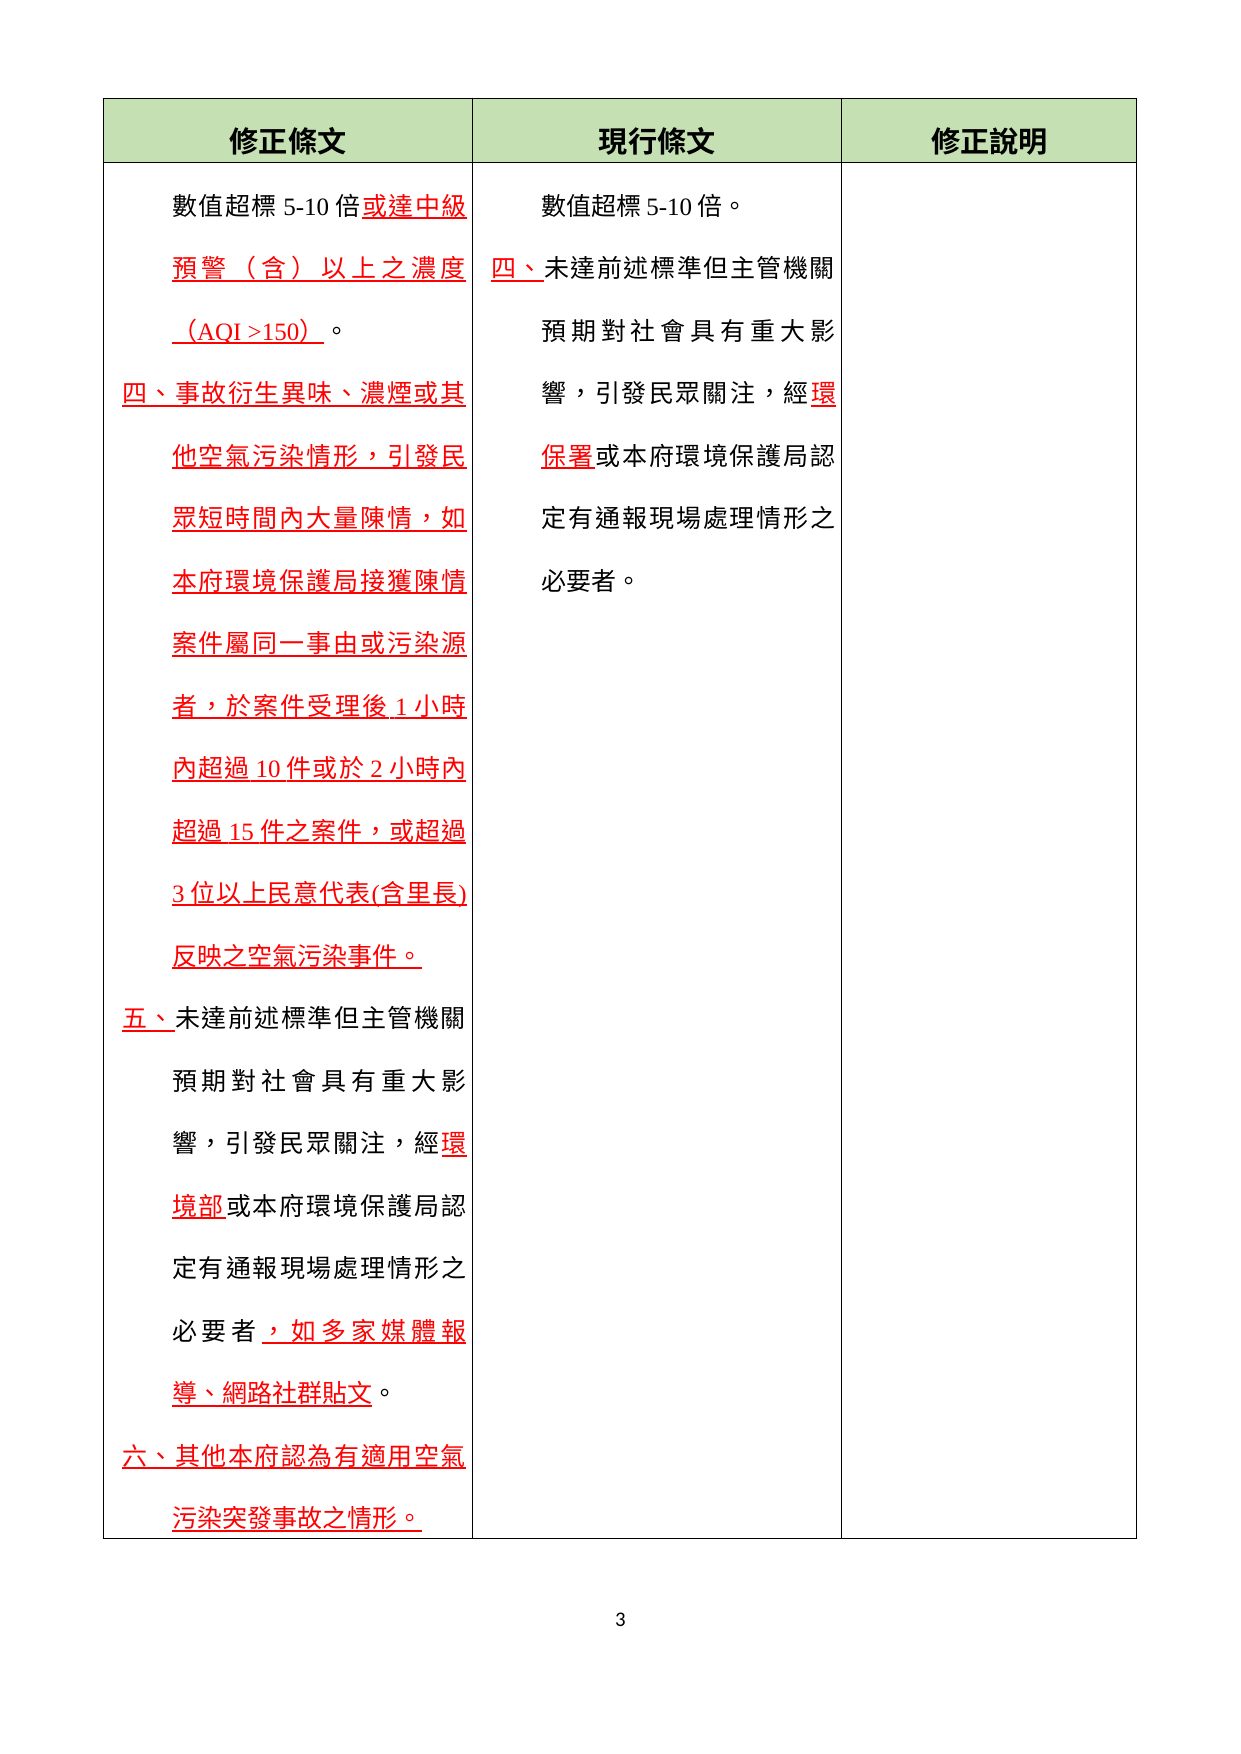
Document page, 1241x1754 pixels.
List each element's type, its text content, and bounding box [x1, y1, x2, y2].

table_cell [842, 163, 1136, 1538]
table_cell 數值超標5-10倍。 四、未達前述標準但主管機關預期對社會具有重大影響，引發民眾關注，經環保署或本府環境保護局認定有通報現場處理情形之必要者。 [473, 163, 841, 1538]
table_cell 數值超標5-10倍或達中級預警（含）以上之濃度（AQI >150）。 四、事故衍生異味、濃煙或其他空氣污染情形，引發民眾短時間內大量陳情，如本府環境保護局接獲陳情案件屬同一事由或污染源者，於案件受理後1小時內超過10件或於2小時內超過15件之案件，或超過3位以上民意代表(含里長)反映之空氣污染事件。 五、未達前述標準但主管機關預期對社會具有重大影響，引發民眾關注，經環境部或本府環境保護局認定有通報現場處理情形之必要者，如多家媒體報導、網路社群貼文。 六、其他本府認為有適用空氣污染突發事故之情形。 [104, 163, 472, 1538]
table_header 修正說明 [842, 99, 1136, 162]
table_header 現行條文 [473, 99, 841, 162]
table_header 修正條文 [104, 99, 472, 162]
